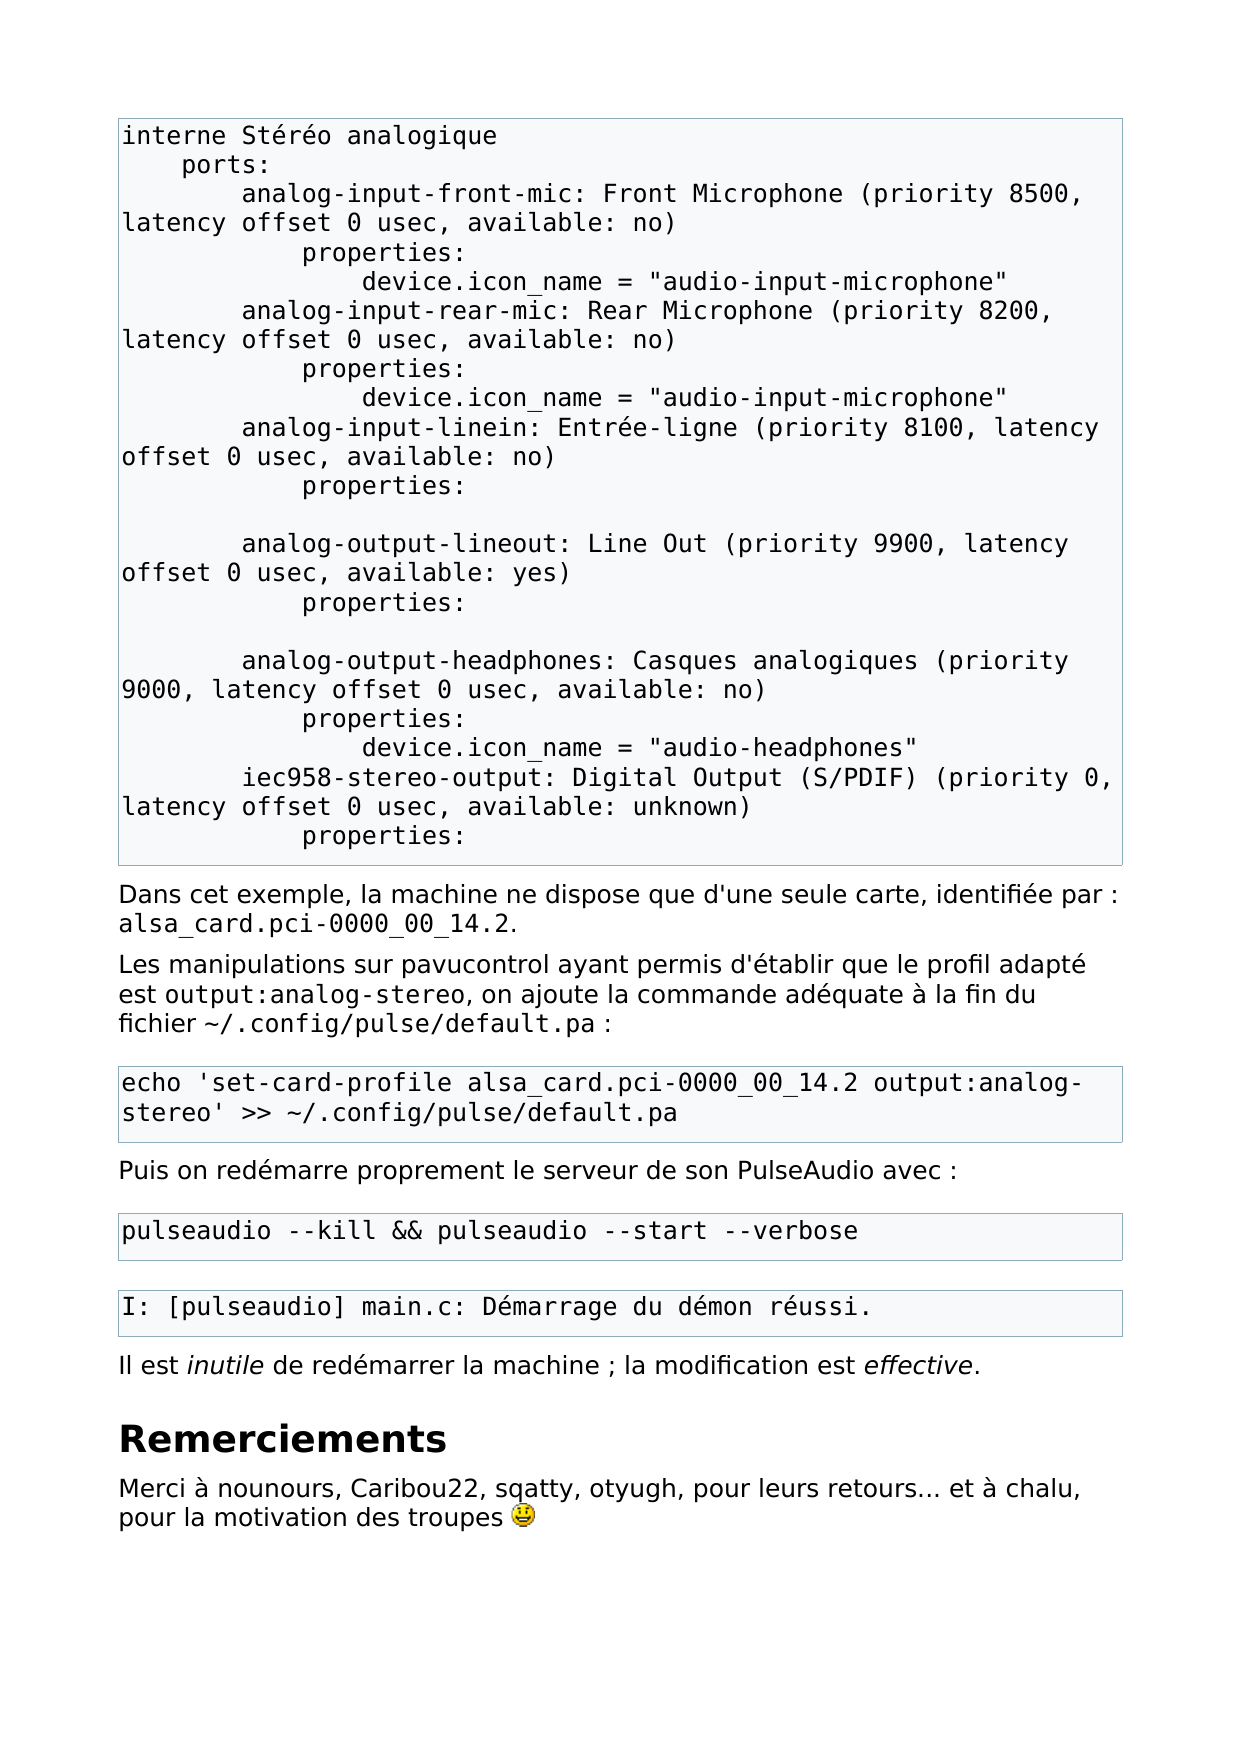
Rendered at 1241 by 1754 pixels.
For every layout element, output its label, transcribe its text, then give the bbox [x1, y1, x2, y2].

table_header echo 'set-card-profile alsa_card.pci-0000_00_14.2 output:analog-stereo' >> ~/.config/pulse/default.pa [119, 1067, 1122, 1142]
text Dans cet exemple, la machine ne dispose que d'une seule carte, identifiée par : alsa_card.pci-0000_00_14.2. [118, 880, 1122, 938]
subtitle Remerciements [118, 1418, 1122, 1462]
text Puis on redémarre proprement le serveur de son PulseAudio avec : [118, 1156, 1122, 1186]
text Il est inutile de redémarrer la machine ; la modification est effective. [118, 1351, 1122, 1380]
table_header interne Stéréo analogique ports: analog-input-front-mic: Front Microphone (priority 8500, latency offset 0 usec, available: no) properties: device.icon_name = "audio-input-microphone" analog-input-rear-mic: Rear Microphone (priority 8200, latency offset 0 usec, available: no) properties: device.icon_name = "audio-input-microphone" analog-input-linein: Entrée-ligne (priority 8100, latency offset 0 usec, available: no) properties: analog-output-lineout: Line Out (priority 9900, latency offset 0 usec, available: yes) properties: analog-output-headphones: Casques analogiques (priority 9000, latency offset 0 usec, available: no) properties: device.icon_name = "audio-headphones" iec958-stereo-output: Digital Output (S/PDIF) (priority 0, latency offset 0 usec, available: unknown) properties: [119, 119, 1122, 865]
picture [511, 1503, 535, 1527]
table_header pulseaudio --kill && pulseaudio --start --verbose [119, 1214, 1122, 1260]
text Les manipulations sur pavucontrol ayant permis d'établir que le profil adapté est output:analog-stereo, on ajoute la commande adéquate à la fin du fichier ~/.config/pulse/default.pa : [118, 951, 1122, 1038]
text Merci à nounours, Caribou22, sqatty, otyugh, pour leurs retours... et à chalu, pour la motivation des troupes [118, 1474, 1122, 1533]
table_header I: [pulseaudio] main.c: Démarrage du démon réussi. [119, 1291, 1122, 1336]
